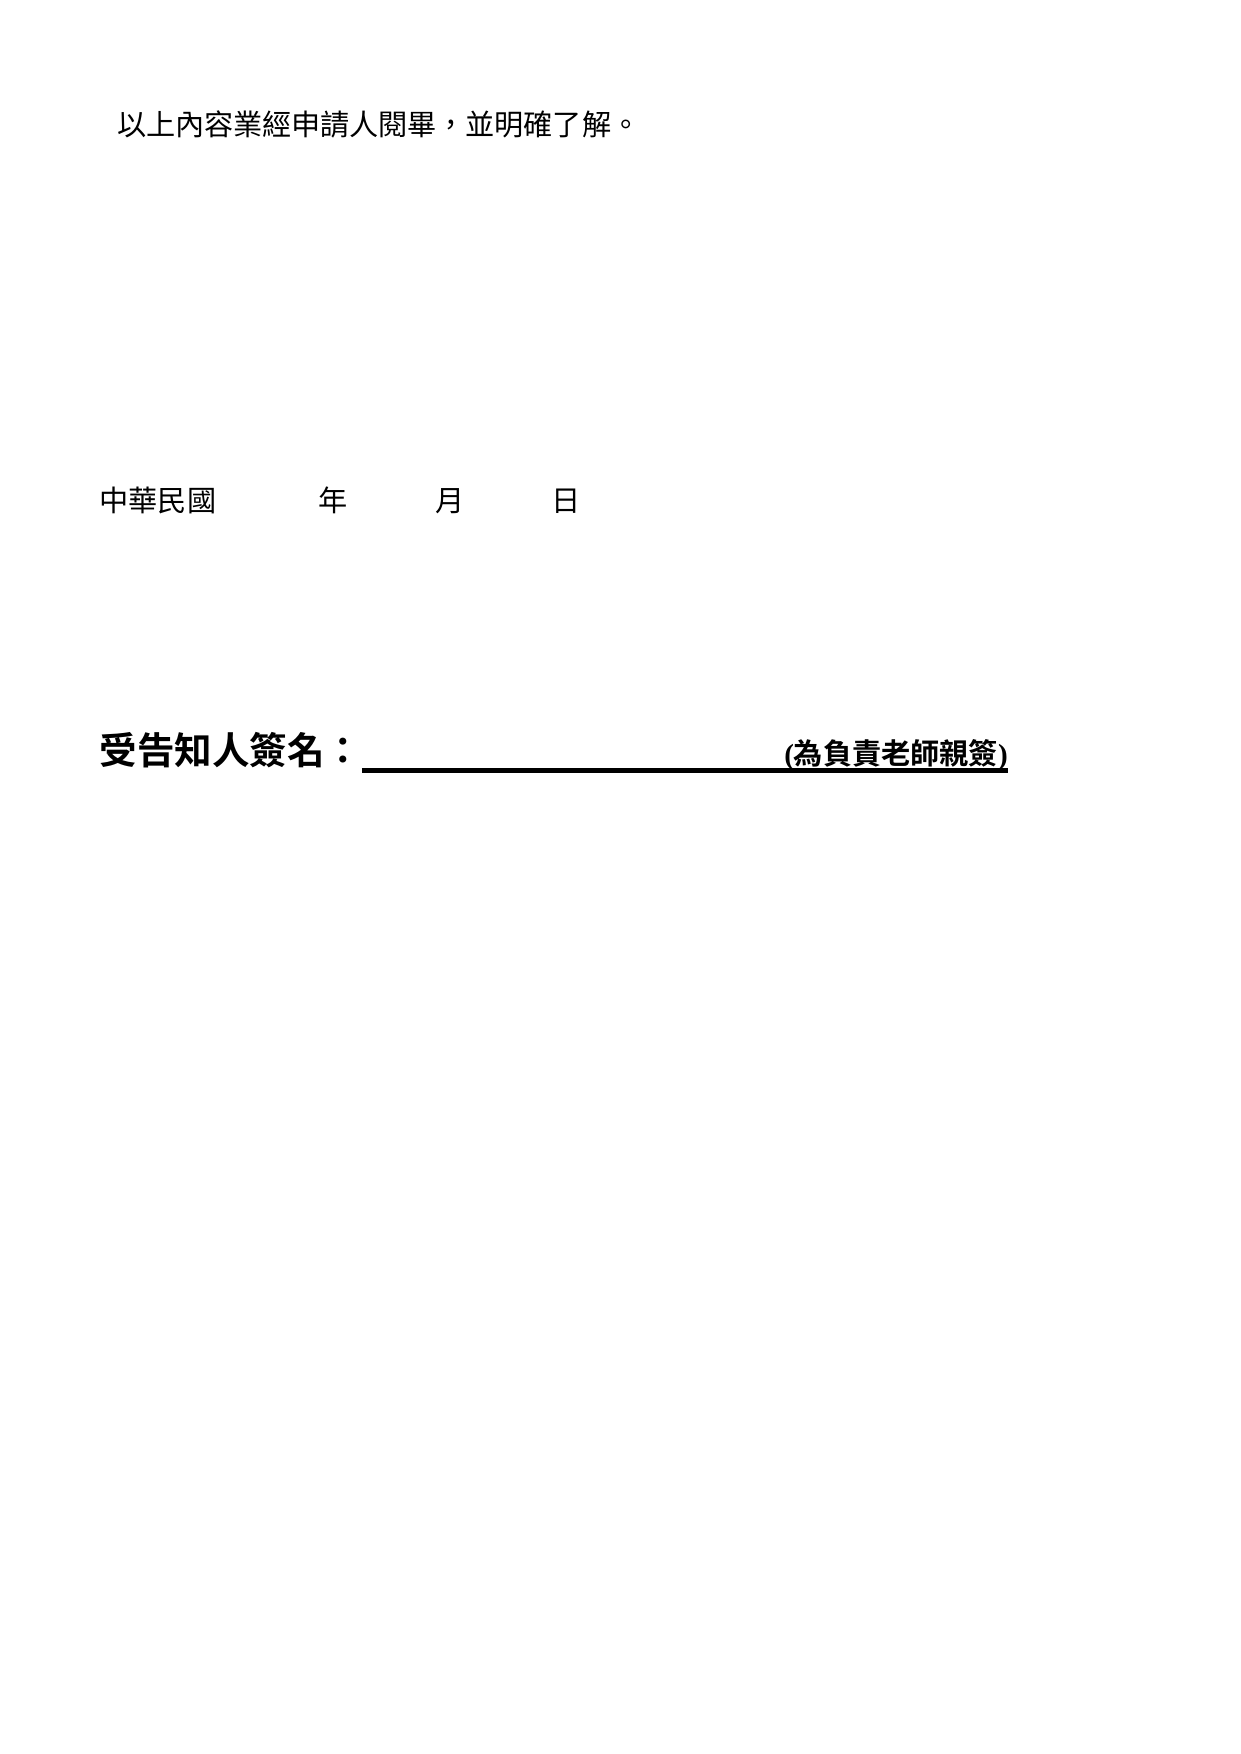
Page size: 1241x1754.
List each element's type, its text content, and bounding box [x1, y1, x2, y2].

subtitle 受告知人簽名： (為負責老師親簽) [99, 707, 1137, 769]
text 以上內容業經申請人閱畢，並明確了解。 [99, 81, 1137, 143]
text 中華民國 年 月 日 [99, 457, 1137, 519]
